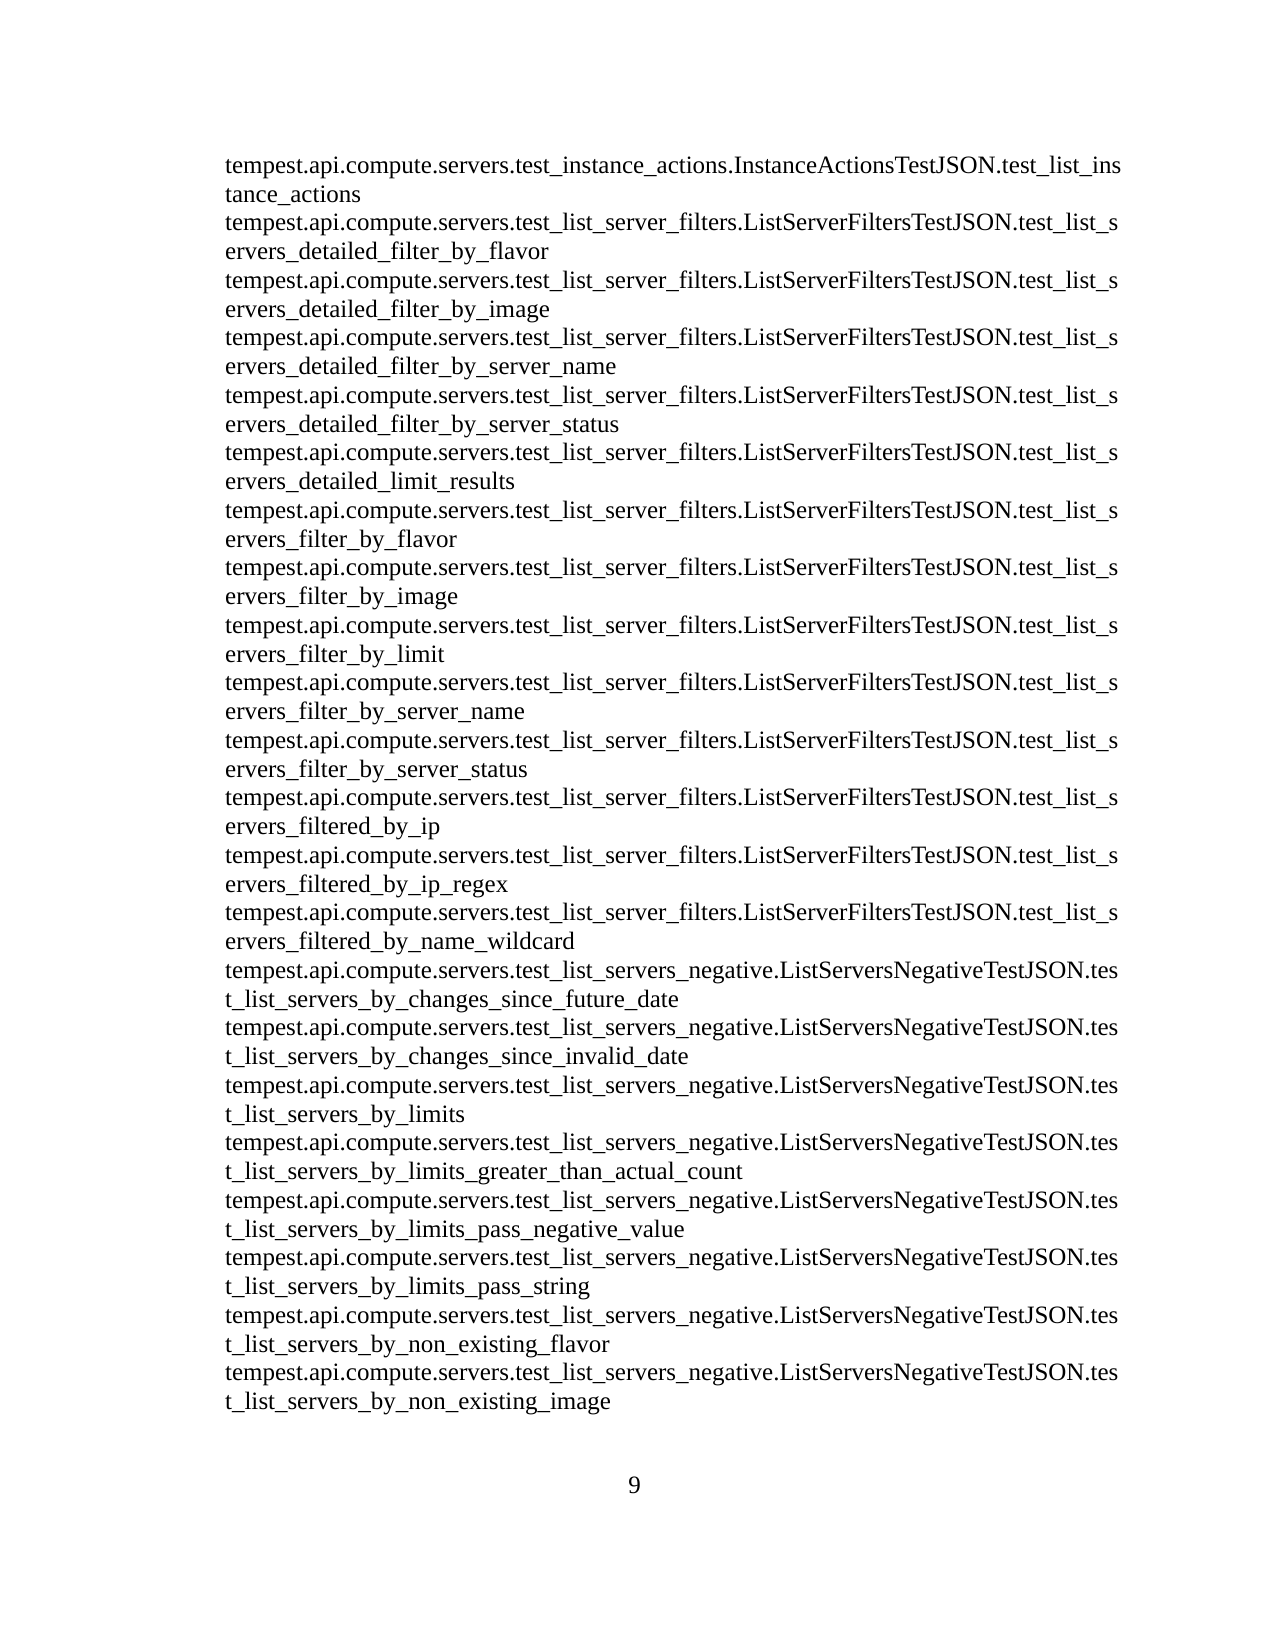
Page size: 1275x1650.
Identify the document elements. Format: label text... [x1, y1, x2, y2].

text tempest.api.compute.servers.test_instance_actions.InstanceActionsTestJSON.test_list_instance_actions tempest.api.compute.servers.test_list_server_filters.ListServerFiltersTestJSON.test_list_servers_detailed_filter_by_flavor tempest.api.compute.servers.test_list_server_filters.ListServerFiltersTestJSON.test_list_servers_detailed_filter_by_image tempest.api.compute.servers.test_list_server_filters.ListServerFiltersTestJSON.test_list_servers_detailed_filter_by_server_name tempest.api.compute.servers.test_list_server_filters.ListServerFiltersTestJSON.test_list_servers_detailed_filter_by_server_status tempest.api.compute.servers.test_list_server_filters.ListServerFiltersTestJSON.test_list_servers_detailed_limit_results tempest.api.compute.servers.test_list_server_filters.ListServerFiltersTestJSON.test_list_servers_filter_by_flavor tempest.api.compute.servers.test_list_server_filters.ListServerFiltersTestJSON.test_list_servers_filter_by_image tempest.api.compute.servers.test_list_server_filters.ListServerFiltersTestJSON.test_list_servers_filter_by_limit tempest.api.compute.servers.test_list_server_filters.ListServerFiltersTestJSON.test_list_servers_filter_by_server_name tempest.api.compute.servers.test_list_server_filters.ListServerFiltersTestJSON.test_list_servers_filter_by_server_status tempest.api.compute.servers.test_list_server_filters.ListServerFiltersTestJSON.test_list_servers_filtered_by_ip tempest.api.compute.servers.test_list_server_filters.ListServerFiltersTestJSON.test_list_servers_filtered_by_ip_regex tempest.api.compute.servers.test_list_server_filters.ListServerFiltersTestJSON.test_list_servers_filtered_by_name_wildcard tempest.api.compute.servers.test_list_servers_negative.ListServersNegativeTestJSON.test_list_servers_by_changes_since_future_date tempest.api.compute.servers.test_list_servers_negative.ListServersNegativeTestJSON.test_list_servers_by_changes_since_invalid_date tempest.api.compute.servers.test_list_servers_negative.ListServersNegativeTestJSON.test_list_servers_by_limits tempest.api.compute.servers.test_list_servers_negative.ListServersNegativeTestJSON.test_list_servers_by_limits_greater_than_actual_count tempest.api.compute.servers.test_list_servers_negative.ListServersNegativeTestJSON.test_list_servers_by_limits_pass_negative_value tempest.api.compute.servers.test_list_servers_negative.ListServersNegativeTestJSON.test_list_servers_by_limits_pass_string tempest.api.compute.servers.test_list_servers_negative.ListServersNegativeTestJSON.test_list_servers_by_non_existing_flavor tempest.api.compute.servers.test_list_servers_negative.ListServersNegativeTestJSON.test_list_servers_by_non_existing_image [225, 150, 1125, 1415]
